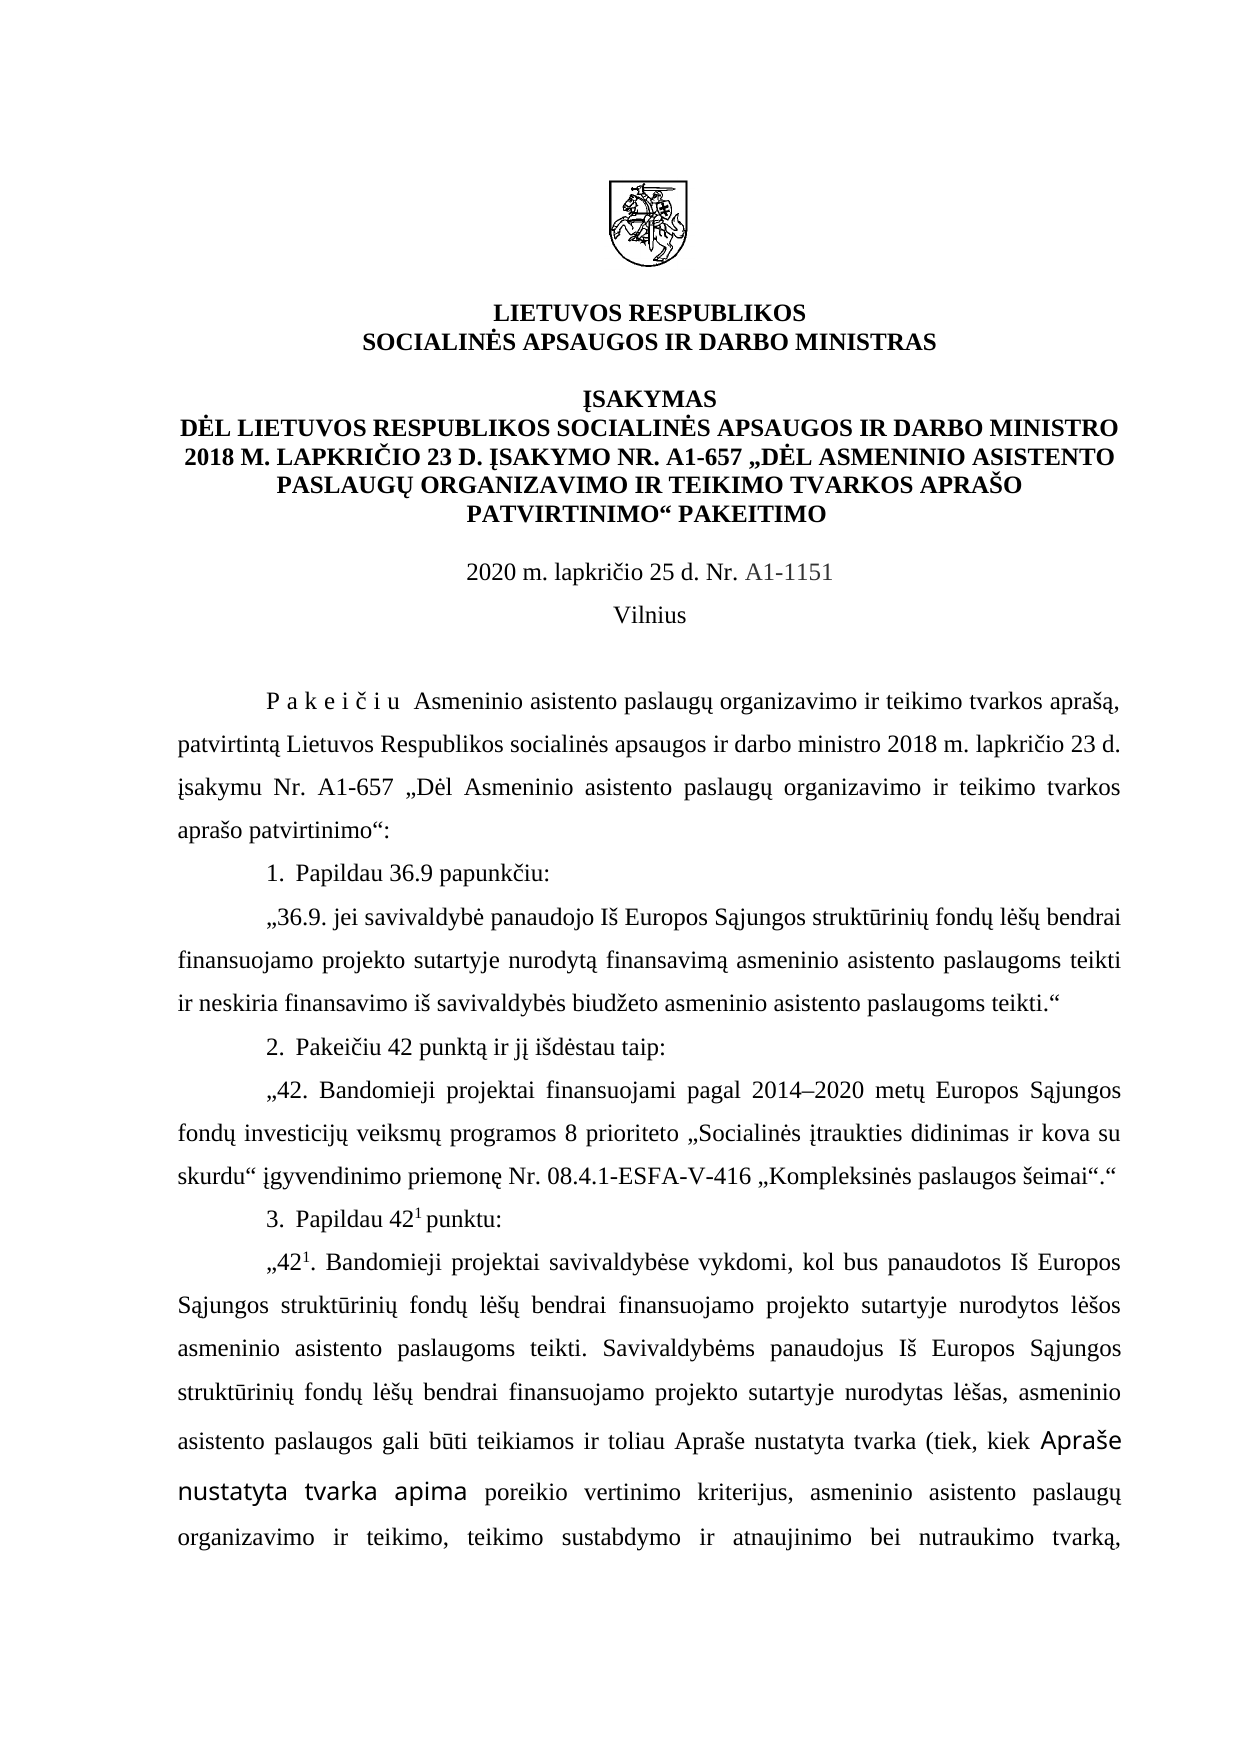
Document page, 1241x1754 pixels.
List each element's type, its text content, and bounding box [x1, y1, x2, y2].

text 3. Papildau 421 punktu: [177, 1204, 1122, 1233]
text „421. Bandomieji projektai savivaldybėse vykdomi, kol bus panaudotos Iš Europos Sąjungos struktūrinių fondų lėšų bendrai finansuojamo projekto sutartyje nurodytos lėšos asmeninio asistento paslaugoms teikti. Savivaldybėms panaudojus Iš Europos Sąjungos struktūrinių fondų lėšų bendrai finansuojamo projekto sutartyje nurodytas lėšas, asmeninio asistento paslaugos gali būti teikiamos ir toliau Apraše nustatyta tvarka (tiek, kiek Apraše nustatyta tvarka apima poreikio vertinimo kriterijus, asmeninio asistento paslaugų organizavimo ir teikimo, teikimo sustabdymo ir atnaujinimo bei nutraukimo tvarką, [177, 1247, 1122, 1551]
text ĮSAKYMAS [177, 384, 1122, 413]
text DĖL LIETUVOS RESPUBLIKOS SOCIALINĖS APSAUGOS IR DARBO MINISTRO 2018 M. LAPKRIČIO 23 D. ĮSAKYMO NR. A1-657 „DĖL ASMENINIO ASISTENTO PASLAUGŲ ORGANIZAVIMO IR TEIKIMO TVARKOS APRAŠO PATVIRTINIMO“ PAKEITIMO [177, 413, 1122, 528]
text P a k e i č i u Asmeninio asistento paslaugų organizavimo ir teikimo tvarkos aprašą, patvirtintą Lietuvos Respublikos socialinės apsaugos ir darbo ministro 2018 m. lapkričio 23 d. įsakymu Nr. A1-657 „Dėl Asmeninio asistento paslaugų organizavimo ir teikimo tvarkos aprašo patvirtinimo“: [177, 686, 1122, 844]
text „36.9. jei savivaldybė panaudojo Iš Europos Sąjungos struktūrinių fondų lėšų bendrai finansuojamo projekto sutartyje nurodytą finansavimą asmeninio asistento paslaugoms teikti ir neskiria finansavimo iš savivaldybės biudžeto asmeninio asistento paslaugoms teikti.“ [177, 902, 1122, 1017]
text 2. Pakeičiu 42 punktą ir jį išdėstau taip: [177, 1032, 1122, 1060]
text „42. Bandomieji projektai finansuojami pagal 2014–2020 metų Europos Sąjungos fondų investicijų veiksmų programos 8 prioriteto „Socialinės įtraukties didinimas ir kova su skurdu“ įgyvendinimo priemonę Nr. 08.4.1-ESFA-V-416 „Kompleksinės paslaugos šeimai“.“ [177, 1075, 1122, 1190]
text 2020 m. lapkričio 25 d. Nr. A1-1151 [177, 557, 1122, 585]
text SOCIALINĖS APSAUGOS IR DARBO MINISTRAS [177, 327, 1122, 355]
text 1. Papildau 36.9 papunkčiu: [177, 858, 1122, 887]
text Vilnius [177, 600, 1122, 628]
text LIETUVOS RESPUBLIKOS [177, 298, 1122, 327]
